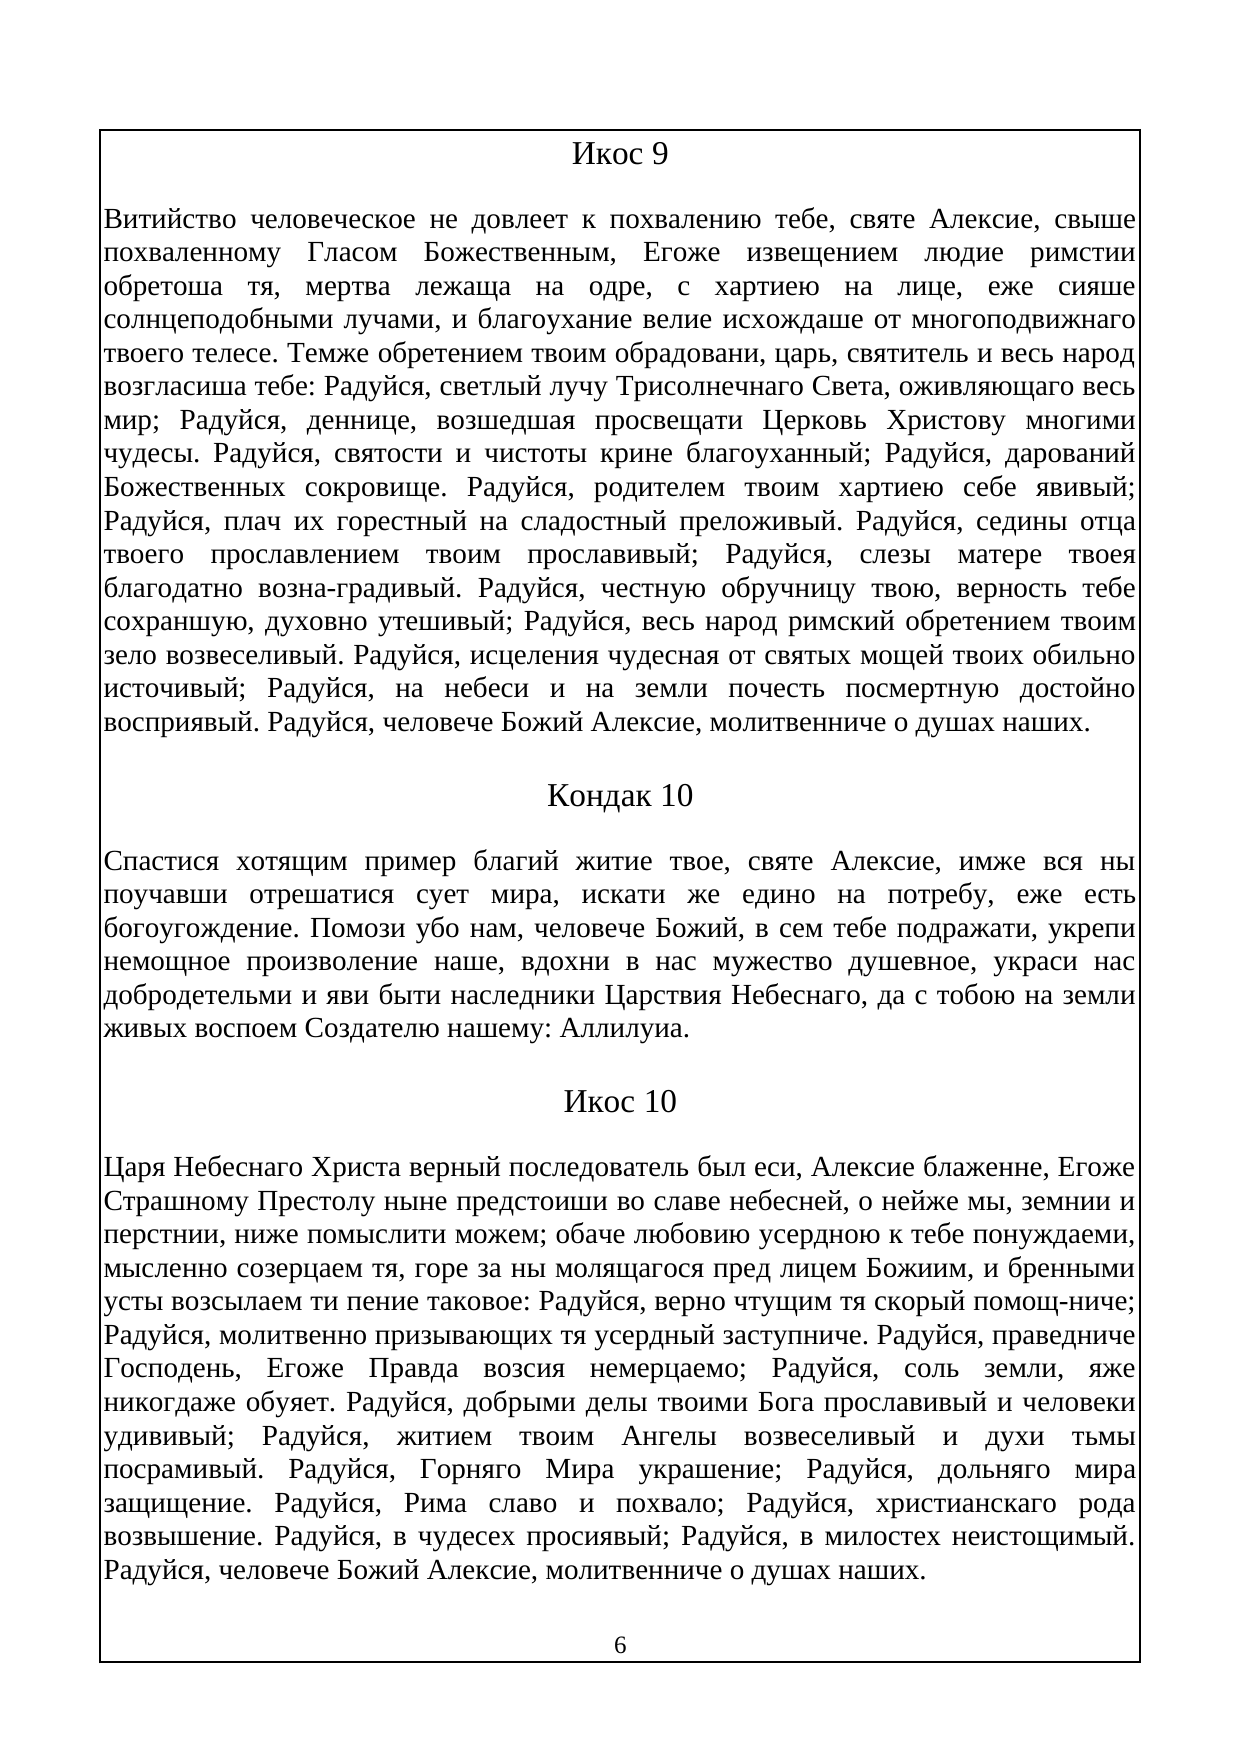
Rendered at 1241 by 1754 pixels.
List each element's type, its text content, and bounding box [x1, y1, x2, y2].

subtitle Икос 10 [103, 1081, 1137, 1120]
text Витийство человеческое не довлеет к похвалению тебе, святе Алексие, свыше похваленному Гласом Божественным, Егоже извещением людие римстии обретоша тя, мертва лежаща на одре, с хартиею на лице, еже сияше солнцеподобными лучами, и благоухание велие исхождаше от многоподвижнаго твоего телесе. Темже обретением твоим обрадовани, царь, святитель и весь народ возгласиша тебе: Радуйся, светлый лучу Трисолнечнаго Света, оживляющаго весь мир; Радуйся, деннице, возшедшая просвещати Церковь Христову многими чудесы. Радуйся, святости и чистоты крине благоуханный; Радуйся, дарований Божественных сокровище. Радуйся, родителем твоим хартиею себе явивый; Радуйся, плач их горестный на сладостный преложивый. Радуйся, седины отца твоего прославлением твоим прославивый; Радуйся, слезы матере твоея благодатно возна-градивый. Радуйся, честную обручницу твою, верность тебе сохраншую, духовно утешивый; Радуйся, весь народ римский обретением твоим зело возвеселивый. Радуйся, исцеления чудесная от святых мощей твоих обильно источивый; Радуйся, на небеси и на земли почесть посмертную достойно восприявый. Радуйся, человече Божий Алексие, молитвенниче о душах наших. [103, 201, 1137, 737]
text Царя Небеснаго Христа верный последователь был еси, Алексие блаженне, Егоже Страшному Престолу ныне предстоиши во славе небесней, о нейже мы, земнии и перстнии, ниже помыслити можем; обаче любовию усердною к тебе понуждаеми, мысленно созерцаем тя, горе за ны молящагося пред лицем Божиим, и бренными усты возсылаем ти пение таковое: Радуйся, верно чтущим тя скорый помощ-ниче; Радуйся, молитвенно призывающих тя усердный заступниче. Радуйся, праведниче Господень, Егоже Правда возсия немерцаемо; Радуйся, соль земли, яже никогдаже обуяет. Радуйся, добрыми делы твоими Бога прославивый и человеки удививый; Радуйся, житием твоим Ангелы возвеселивый и духи тьмы посрамивый. Радуйся, Горняго Мира украшение; Радуйся, дольняго мира защищение. Радуйся, Рима славо и похвало; Радуйся, христианскаго рода возвышение. Радуйся, в чудесех просиявый; Радуйся, в милостех неистощимый. Радуйся, человече Божий Алексие, молитвенниче о душах наших. [103, 1149, 1137, 1585]
text Спастися хотящим пример благий житие твое, святе Алексие, имже вся ны поучавши отрешатися сует мира, искати же едино на потребу, еже есть богоугождение. Помози убо нам, человече Божий, в сем тебе подражати, укрепи немощное произволение наше, вдохни в нас мужество душевное, украси нас добродетельми и яви быти наследники Царствия Небеснаго, да с тобою на земли живых воспоем Создателю нашему: Аллилуиа. [103, 843, 1137, 1044]
subtitle Кондак 10 [103, 775, 1137, 813]
subtitle Икос 9 [103, 133, 1137, 171]
